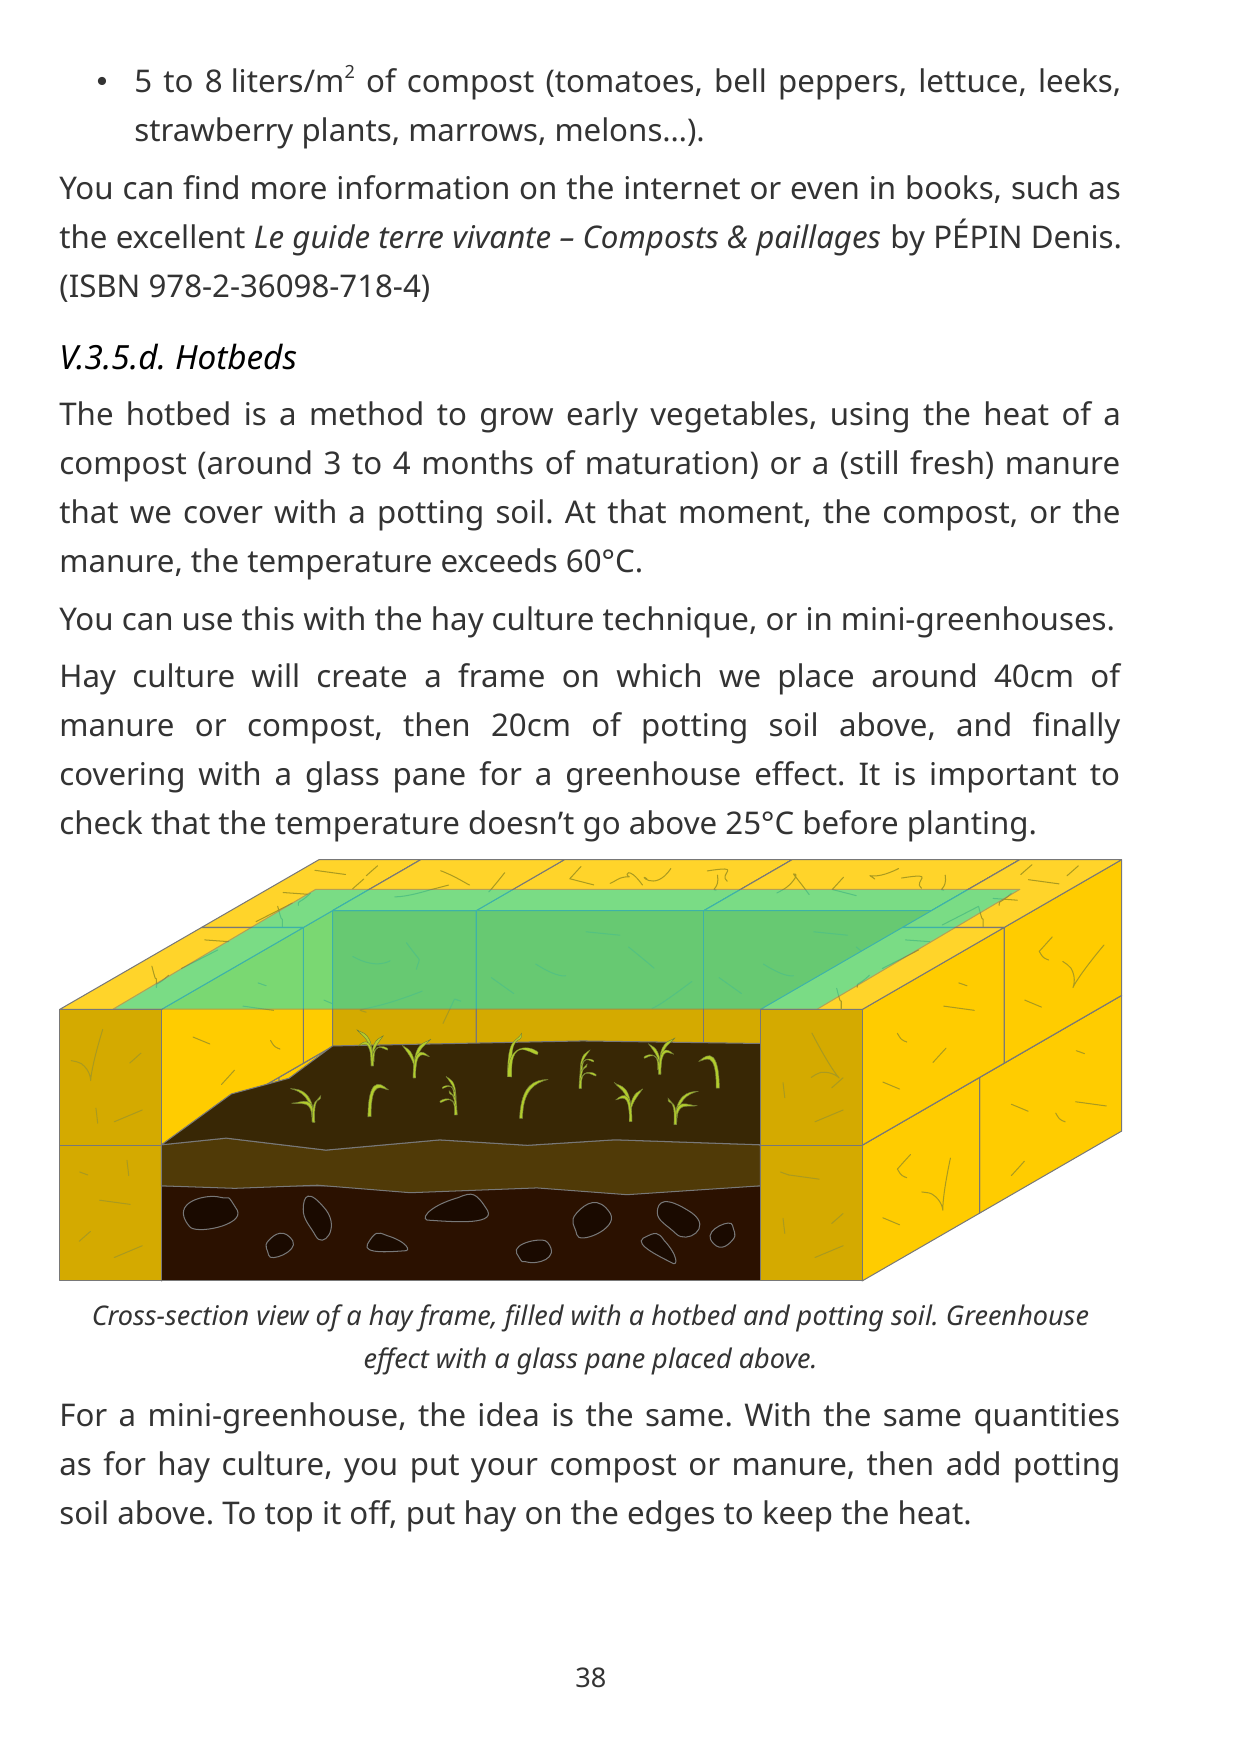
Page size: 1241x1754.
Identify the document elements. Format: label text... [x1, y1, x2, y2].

text Cross-section view of a hay frame, filled with a hotbed and potting soil. Greenhouse effect with a glass pane placed above. [59, 1297, 1122, 1376]
text The hotbed is a method to grow early vegetables, using the heat of a compost (around 3 to 4 months of maturation) or a (still fresh) manure that we cover with a potting soil. At that moment, the compost, or the manure, the temperature exceeds 60°C. [59, 392, 1122, 581]
text For a mini-greenhouse, the idea is the same. With the same quantities as for hay culture, you put your compost or manure, then add potting soil above. To top it off, put hay on the edges to keep the heat. [59, 1393, 1122, 1534]
text You can use this with the hay culture technique, or in mini-greenhouses. [59, 597, 1122, 639]
text You can find more information on the internet or even in books, such as the excellent Le guide terre vivante – Composts & paillages by PÉPIN Denis. (ISBN 978-2-36098-718-4) [59, 166, 1122, 306]
subtitle Hotbeds [59, 334, 1122, 379]
list 5 to 8 liters/m2 of compost (tomatoes, bell peppers, lettuce, leeks, strawberry plants, marrows, melons…). [97, 59, 1122, 151]
text Hay culture will create a frame on which we place around 40cm of manure or compost, then 20cm of potting soil above, and finally covering with a glass pane for a greenhouse effect. It is important to check that the temperature doesn’t go above 25°C before planting. [59, 654, 1122, 844]
